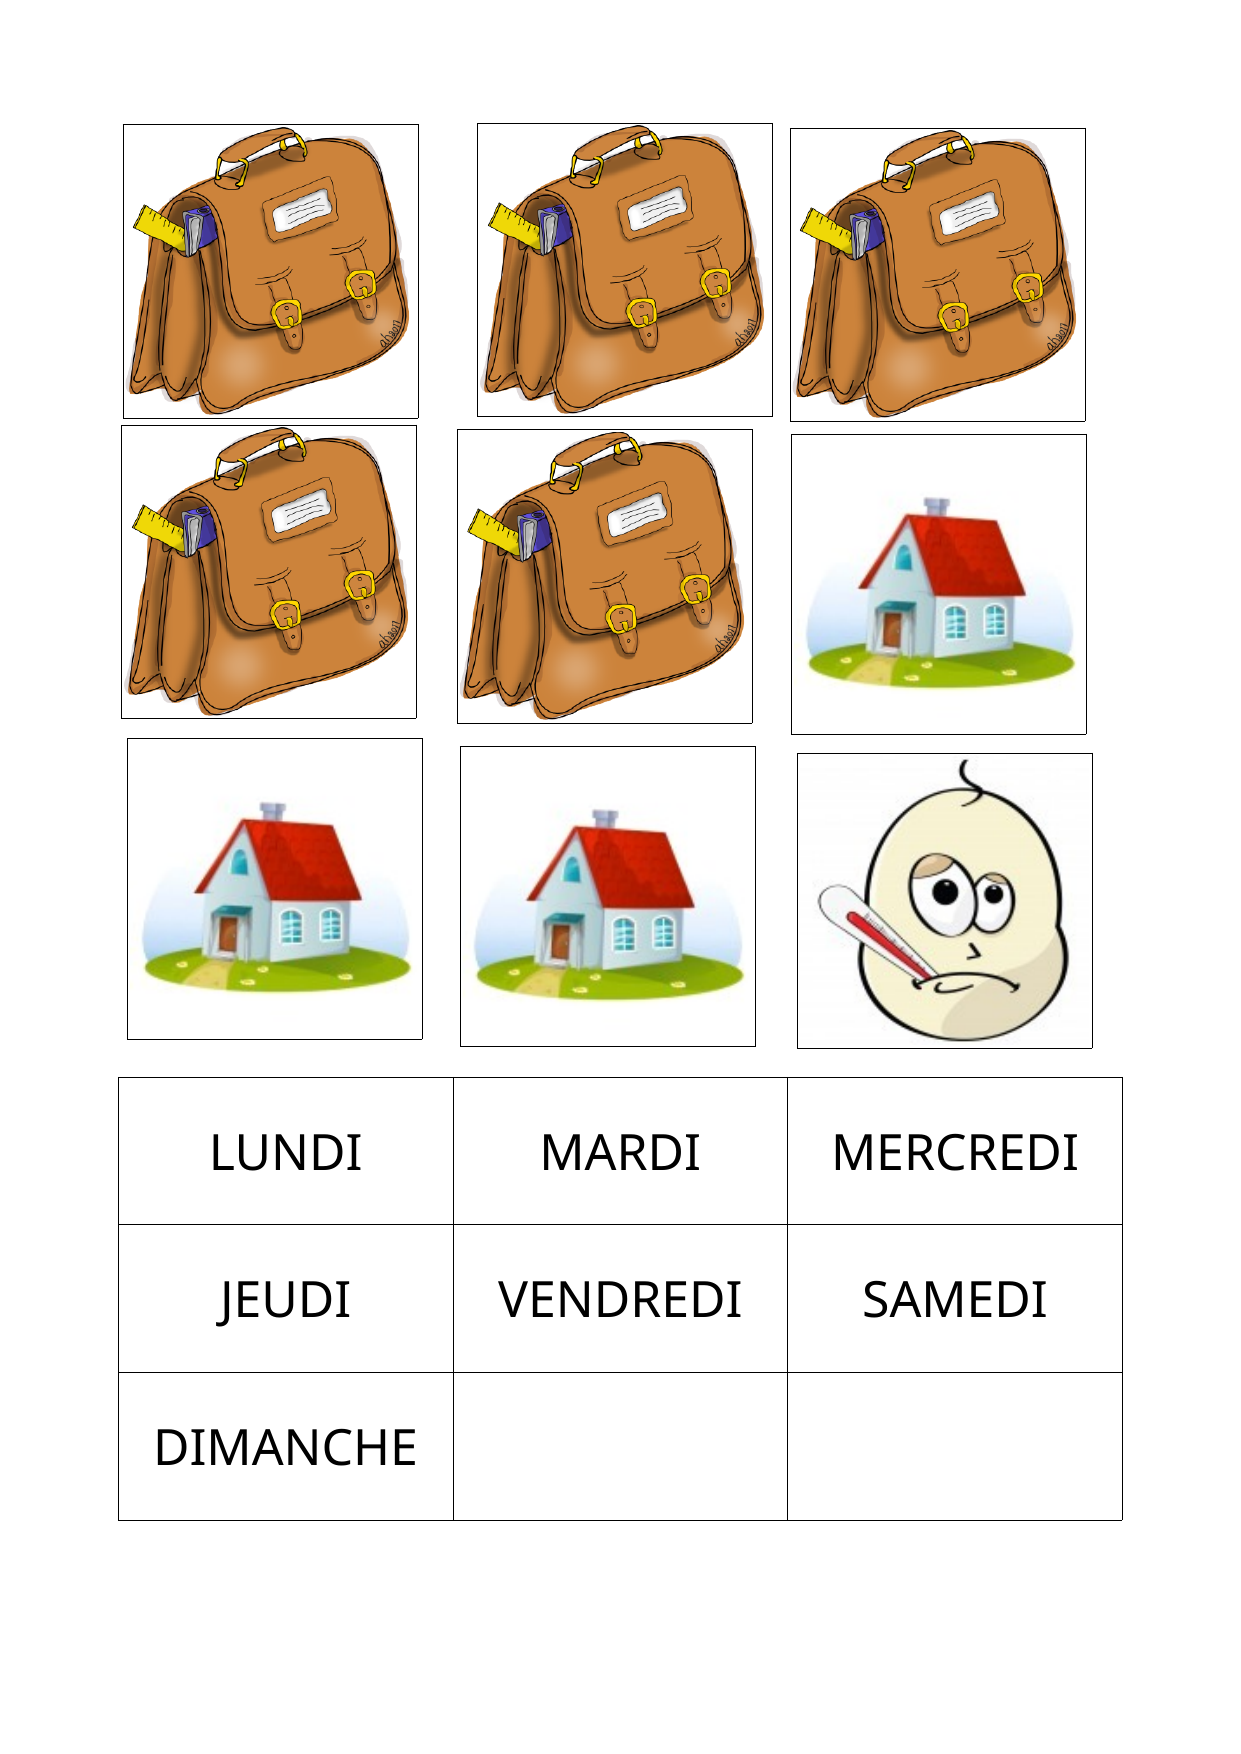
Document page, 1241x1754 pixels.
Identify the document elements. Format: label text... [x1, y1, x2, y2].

table_header MERCREDI [788, 1078, 1122, 1224]
table_cell [454, 1373, 787, 1519]
table_cell JEUDI [119, 1225, 453, 1372]
table_header LUNDI [119, 1078, 453, 1224]
table_cell [788, 1373, 1122, 1519]
picture [125, 127, 415, 415]
table_cell SAMEDI [788, 1225, 1122, 1372]
picture [480, 125, 770, 414]
picture [462, 749, 753, 1044]
picture [130, 741, 420, 1036]
table_cell VENDREDI [454, 1225, 787, 1372]
picture [792, 130, 1082, 418]
picture [460, 432, 750, 720]
picture [794, 436, 1084, 732]
picture [124, 427, 414, 716]
table_cell DIMANCHE [119, 1373, 453, 1519]
picture [799, 755, 1089, 1045]
table_header MARDI [454, 1078, 787, 1224]
